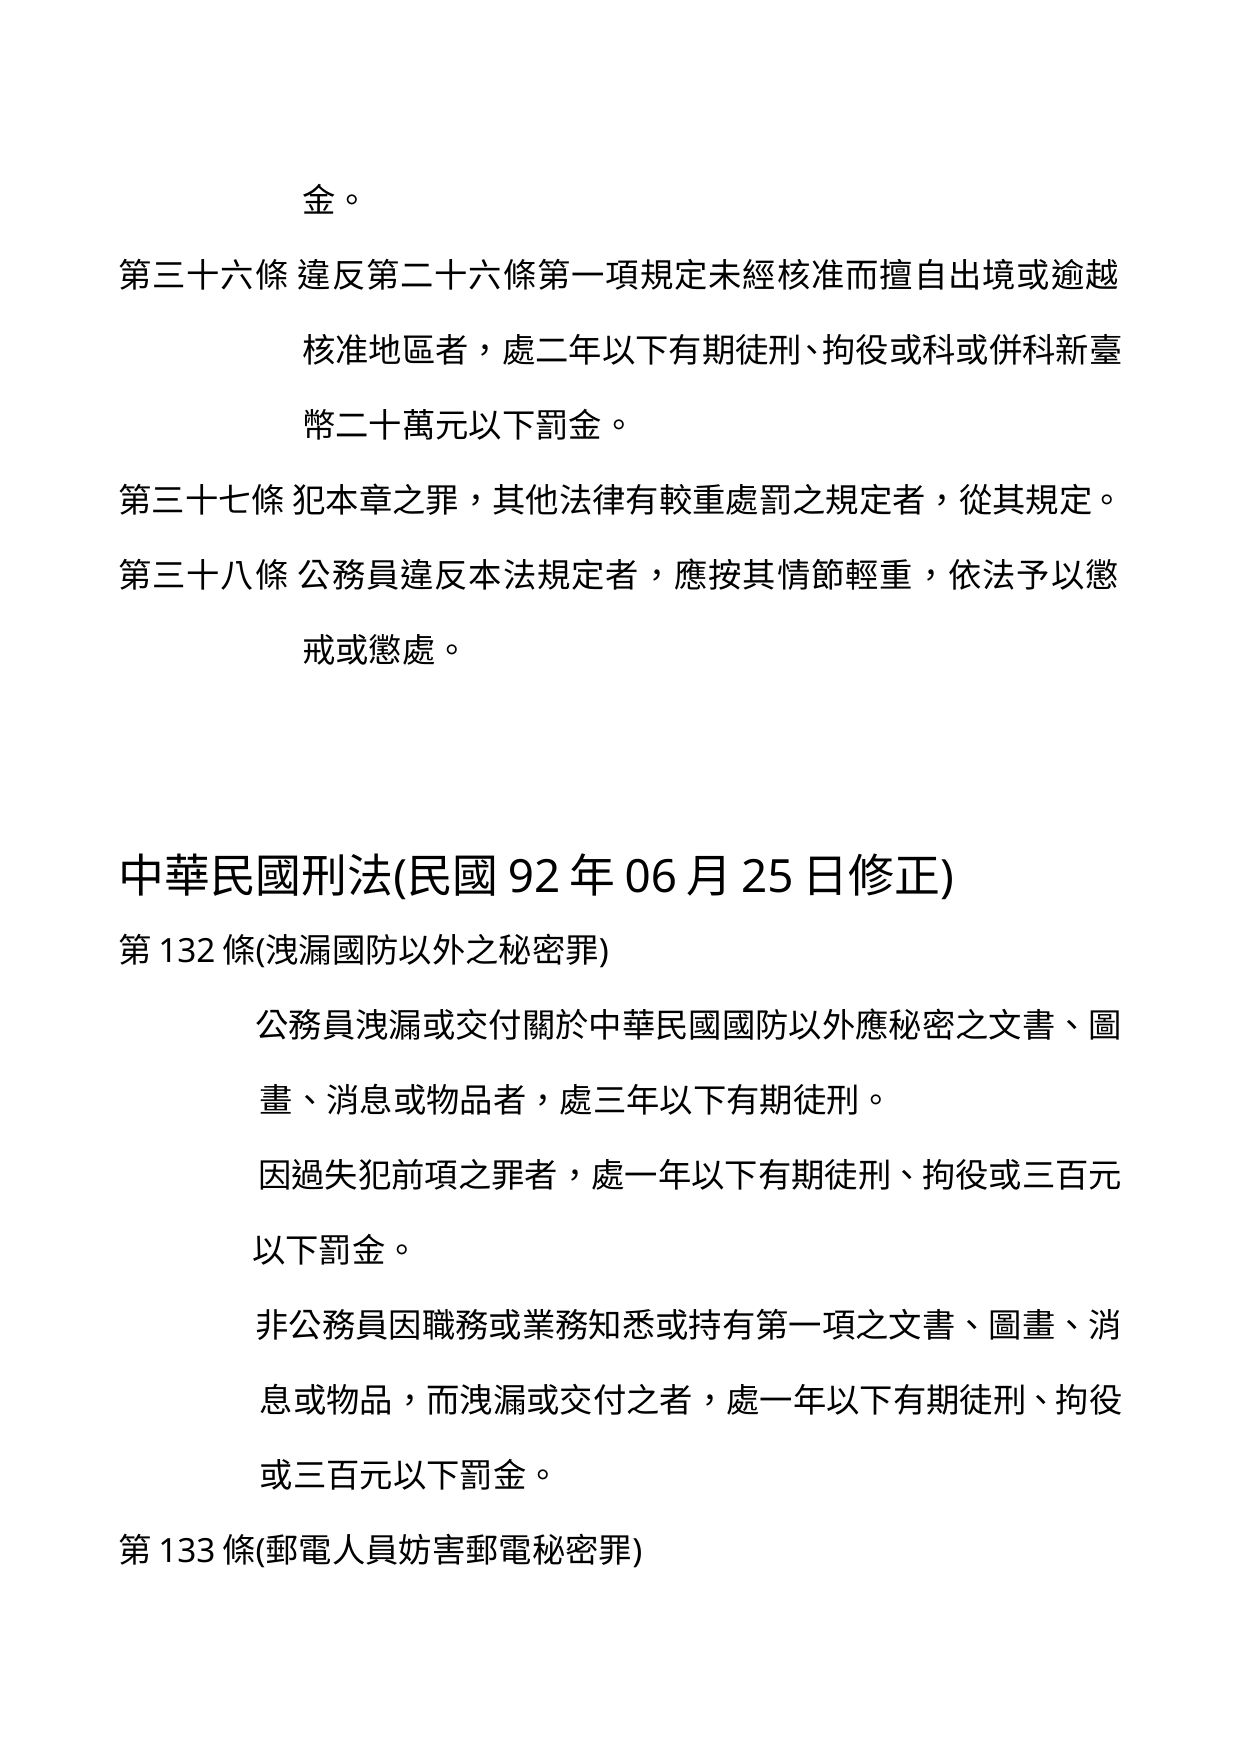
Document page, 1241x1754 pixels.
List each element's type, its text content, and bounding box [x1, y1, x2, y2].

text 第133條(郵電人員妨害郵電秘密罪) [118, 1511, 1122, 1586]
text 第三十八條 公務員違反本法規定者，應按其情節輕重，依法予以懲戒或懲處。 [118, 536, 1122, 686]
text 非公務員因職務或業務知悉或持有第一項之文書、圖畫、消息或物品，而洩漏或交付之者，處一年以下有期徒刑、拘役或三百元以下罰金。 [255, 1286, 1122, 1511]
text 第132條(洩漏國防以外之秘密罪) [118, 911, 1122, 986]
text 第三十六條 違反第二十六條第一項規定未經核准而擅自出境或逾越核准地區者，處二年以下有期徒刑、拘役或科或併科新臺幣二十萬元以下罰金。 [118, 236, 1122, 461]
text 第三十七條 犯本章之罪，其他法律有較重處罰之規定者，從其規定。 [118, 461, 1122, 536]
text 公務員洩漏或交付關於中華民國國防以外應秘密之文書、圖畫、消息或物品者，處三年以下有期徒刑。 [255, 986, 1122, 1136]
text 中華民國刑法(民國92年06月25日修正) [118, 836, 1122, 911]
text 金。 [118, 161, 1122, 236]
text 因過失犯前項之罪者，處一年以下有期徒刑、拘役或三百元以下罰金。 [252, 1136, 1122, 1286]
